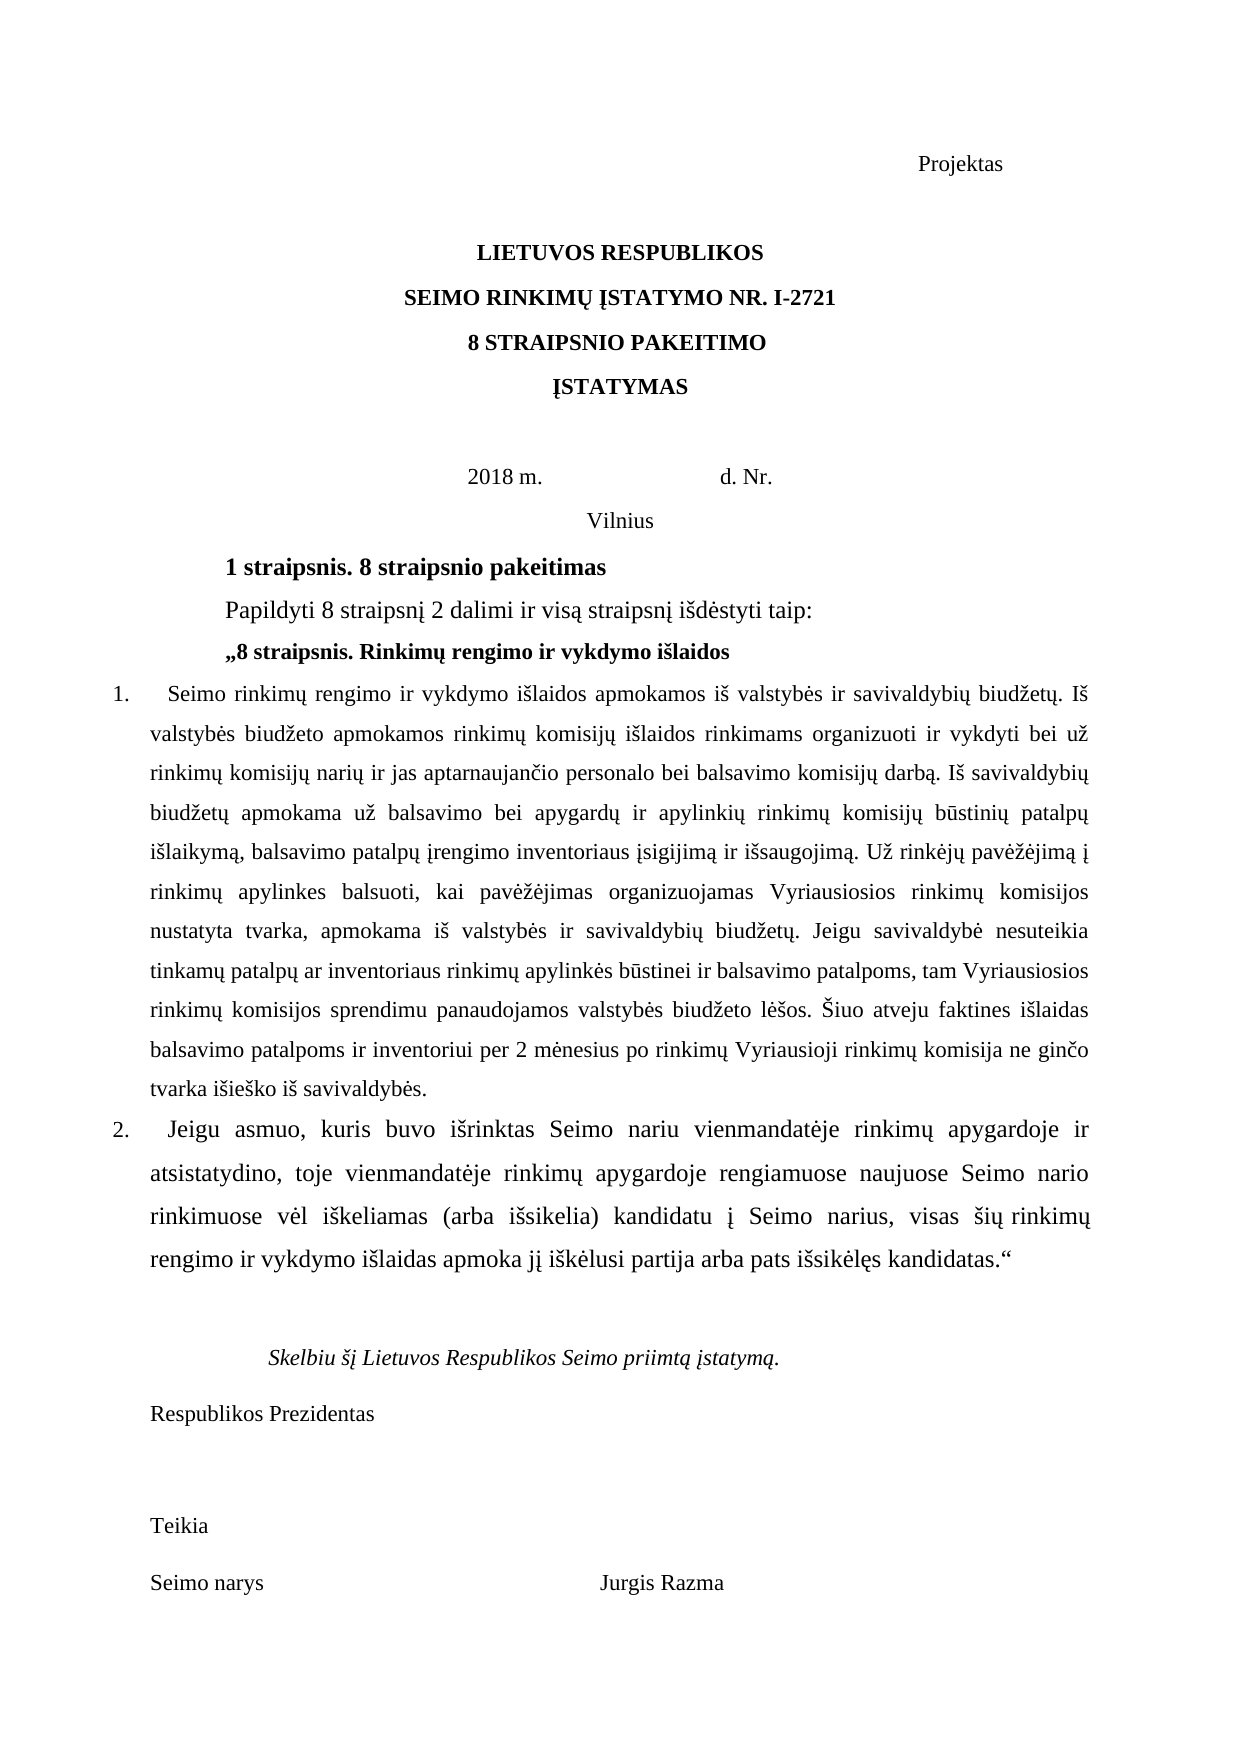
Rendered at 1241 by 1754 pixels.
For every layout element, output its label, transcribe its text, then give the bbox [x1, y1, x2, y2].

text Respublikos Prezidentas [150, 1400, 1090, 1426]
text LIETUVOS RESPUBLIKOS [150, 239, 1090, 266]
text 8 STRAIPSNIO PAKEITIMO [150, 329, 1090, 355]
text Vilnius [150, 507, 1090, 534]
text 2. Jeigu asmuo, kuris buvo išrinktas Seimo nariu vienmandatėje rinkimų apygardoje ir atsistatydino, toje vienmandatėje rinkimų apygardoje rengiamuose naujuose Seimo nario rinkimuose vėl iškeliamas (arba išsikelia) kandidatu į Seimo narius, visas šių rinkimų rengimo ir vykdymo išlaidas apmoka jį iškėlusi partija arba pats išsikėlęs kandidatas.“ [112, 1114, 1090, 1273]
text Seimo narys Jurgis Razma [150, 1569, 1090, 1595]
text Papildyti 8 straipsnį 2 dalimi ir visą straipsnį išdėstyti taip: [150, 595, 1090, 624]
text ĮSTATYMAS [150, 373, 1090, 400]
text Teikia [150, 1512, 1090, 1539]
text „8 straipsnis. Rinkimų rengimo ir vykdymo išlaidos [150, 638, 1090, 665]
text 1 straipsnis. 8 straipsnio pakeitimas [150, 552, 1090, 581]
text 1. Seimo rinkimų rengimo ir vykdymo išlaidos apmokamos iš valstybės ir savivaldybių biudžetų. Iš valstybės biudžeto apmokamos rinkimų komisijų išlaidos rinkimams organizuoti ir vykdyti bei už rinkimų komisijų narių ir jas aptarnaujančio personalo bei balsavimo komisijų darbą. Iš savivaldybių biudžetų apmokama už balsavimo bei apygardų ir apylinkių rinkimų komisijų būstinių patalpų išlaikymą, balsavimo patalpų įrengimo inventoriaus įsigijimą ir išsaugojimą. Už rinkėjų pavėžėjimą į rinkimų apylinkes balsuoti, kai pavėžėjimas organizuojamas Vyriausiosios rinkimų komisijos nustatyta tvarka, apmokama iš valstybės ir savivaldybių biudžetų. Jeigu savivaldybė nesuteikia tinkamų patalpų ar inventoriaus rinkimų apylinkės būstinei ir balsavimo patalpoms, tam Vyriausiosios rinkimų komisijos sprendimu panaudojamos valstybės biudžeto lėšos. Šiuo atveju faktines išlaidas balsavimo patalpoms ir inventoriui per 2 mėnesius po rinkimų Vyriausioji rinkimų komisija ne ginčo tvarka išieško iš savivaldybės. [112, 678, 1090, 1101]
text Projektas [918, 150, 1090, 176]
text Skelbiu šį Lietuvos Respublikos Seimo priimtą įstatymą. [150, 1344, 1090, 1370]
text 2018 m. d. Nr. [150, 463, 1090, 489]
text SEIMO RINKIMŲ ĮSTATYMO NR. I-2721 [150, 284, 1090, 310]
